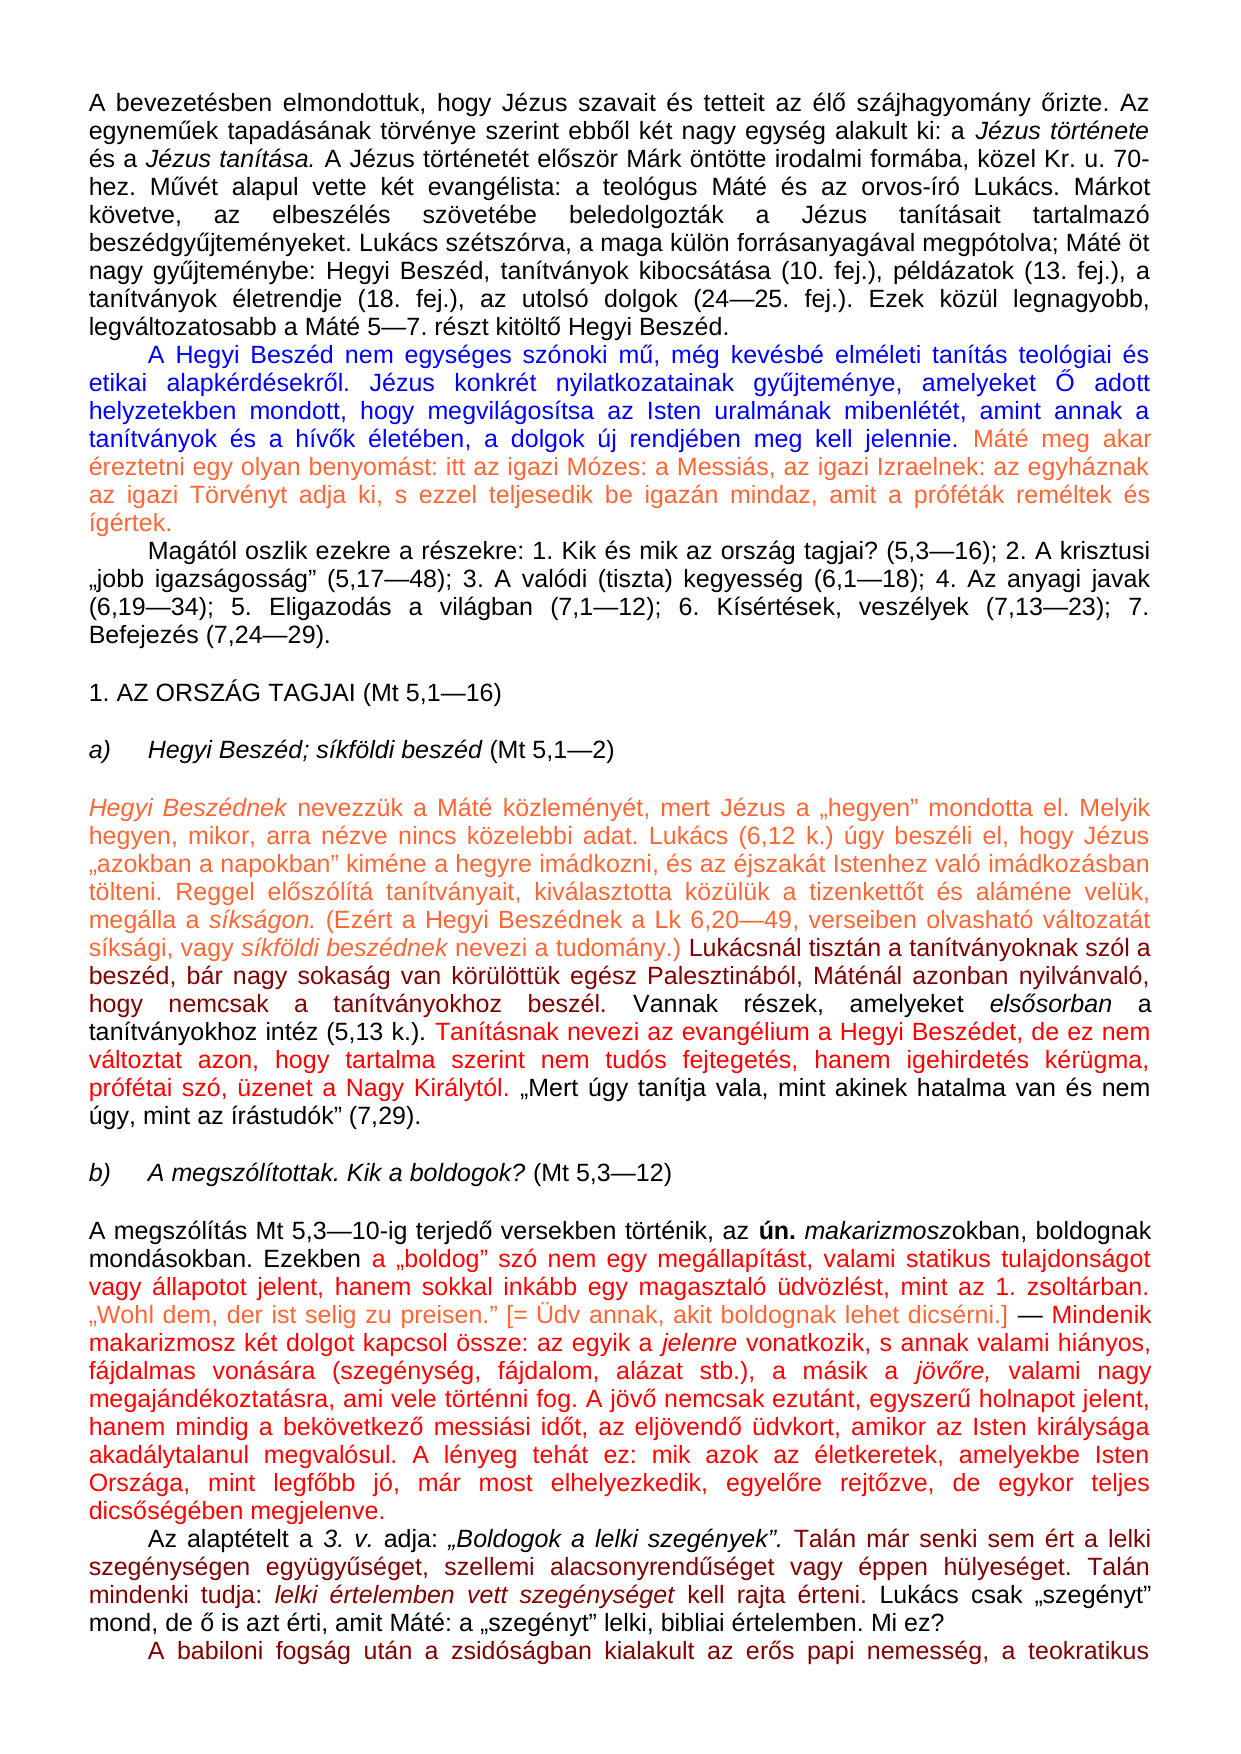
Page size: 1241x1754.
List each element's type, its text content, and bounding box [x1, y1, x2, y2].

text 1. AZ ORSZÁG TAGJAI (Mt 5,1―16) [88, 678, 1152, 706]
text a) Hegyi Beszéd; síkföldi beszéd (Mt 5,1―2) [88, 736, 1152, 764]
text A babiloni fogság után a zsidóságban kialakult az erős papi nemesség, a teokratikus [88, 1637, 1152, 1665]
text Hegyi Beszédnek nevezzük a Máté közleményét, mert Jézus a „hegyen” mondotta el. Melyik hegyen, mikor, arra nézve nincs közelebbi adat. Lukács (6,12 k.) úgy beszéli el, hogy Jézus „azokban a napokban” kiméne a hegyre imádkozni, és az éjszakát Istenhez való imádkozásban tölteni. Reggel előszólítá tanítványait, kiválasztotta közülük a tizenkettőt és aláméne velük, megálla a síkságon. (Ezért a Hegyi Beszédnek a Lk 6,20―49, verseiben olvasható változatát síksági, vagy síkföldi beszédnek nevezi a tudomány.) Lukácsnál tisztán a tanítványoknak szól a beszéd, bár nagy sokaság van körülöttük egész Palesztinából, Máténál azonban nyilvánvaló, hogy nemcsak a tanítványokhoz beszél. Vannak részek, amelyeket elsősorban a tanítványokhoz intéz (5,13 k.). Tanításnak nevezi az evangélium a Hegyi Beszédet, de ez nem változtat azon, hogy tartalma szerint nem tudós fejtegetés, hanem igehirdetés kérügma, prófétai szó, üzenet a Nagy Királytól. „Mert úgy tanítja vala, mint akinek hatalma van és nem úgy, mint az írástudók” (7,29). [88, 793, 1152, 1130]
text Magától oszlik ezekre a részekre: 1. Kik és mik az ország tagjai? (5,3―16); 2. A krisztusi „jobb igazságosság” (5,17―48); 3. A valódi (tiszta) kegyesség (6,1―18); 4. Az anyagi javak (6,19―34); 5. Eligazodás a világban (7,1―12); 6. Kísértések, veszélyek (7,13―23); 7. Befejezés (7,24―29). [88, 537, 1152, 649]
text A bevezetésben elmondottuk, hogy Jézus szavait és tetteit az élő szájhagyomány őrizte. Az egyneműek tapadásának törvénye szerint ebből két nagy egység alakult ki: a Jézus története és a Jézus tanítása. A Jézus történetét először Márk öntötte irodalmi formába, közel Kr. u. 70-hez. Művét alapul vette két evangélista: a teológus Máté és az orvos-író Lukács. Márkot követve, az elbeszélés szövetébe beledolgozták a Jézus tanításait tartalmazó beszédgyűjteményeket. Lukács szétszórva, a maga külön forrásanyagával megpótolva; Máté öt nagy gyűjteménybe: Hegyi Beszéd, tanítványok kibocsátása (10. fej.), példázatok (13. fej.), a tanítványok életrendje (18. fej.), az utolsó dolgok (24―25. fej.). Ezek közül legnagyobb, legváltozatosabb a Máté 5―7. részt kitöltő Hegyi Beszéd. [88, 88, 1152, 341]
text A Hegyi Beszéd nem egységes szónoki mű, még kevésbé elméleti tanítás teológiai és etikai alapkérdésekről. Jézus konkrét nyilatkozatainak gyűjteménye, amelyeket Ő adott helyzetekben mondott, hogy megvilágosítsa az Isten uralmának mibenlétét, amint annak a tanítványok és a hívők életében, a dolgok új rendjében meg kell jelennie. Máté meg akar éreztetni egy olyan benyomást: itt az igazi Mózes: a Messiás, az igazi Izraelnek: az egyháznak az igazi Törvényt adja ki, s ezzel teljesedik be igazán mindaz, amit a próféták reméltek és ígértek. [88, 341, 1152, 537]
text A megszólítás Mt 5,3―10-ig terjedő versekben történik, az ún. makarizmoszokban, boldognak mondásokban. Ezekben a „boldog” szó nem egy megállapítást, valami statikus tulajdonságot vagy állapotot jelent, hanem sokkal inkább egy magasztaló üdvözlést, mint az 1. zsoltárban. „Wohl dem, der ist selig zu preisen.” [= Üdv annak, akit boldognak lehet dicsérni.] — Mindenik makarizmosz két dolgot kapcsol össze: az egyik a jelenre vonatkozik, s annak valami hiányos, fájdalmas vonására (szegénység, fájdalom, alázat stb.), a másik a jövőre, valami nagy megajándékoztatásra, ami vele történni fog. A jövő nemcsak ezutánt, egyszerű holnapot jelent, hanem mindig a bekövetkező messiási időt, az eljövendő üdvkort, amikor az Isten királysága akadálytalanul megvalósul. A lényeg tehát ez: mik azok az életkeretek, amelyekbe Isten Országa, mint legfőbb jó, már most elhelyezkedik, egyelőre rejtőzve, de egykor teljes dicsőségében megjelenve. [88, 1217, 1152, 1525]
text Az alaptételt a 3. v. adja: „Boldogok a lelki szegények”. Talán már senki sem ért a lelki szegénységen együgyűséget, szellemi alacsonyrendűséget vagy éppen hülyeséget. Talán mindenki tudja: lelki értelemben vett szegénységet kell rajta érteni. Lukács csak „szegényt” mond, de ő is azt érti, amit Máté: a „szegényt” lelki, bibliai értelemben. Mi ez? [88, 1525, 1152, 1637]
text b) A megszólítottak. Kik a boldogok? (Mt 5,3―12) [88, 1159, 1152, 1187]
